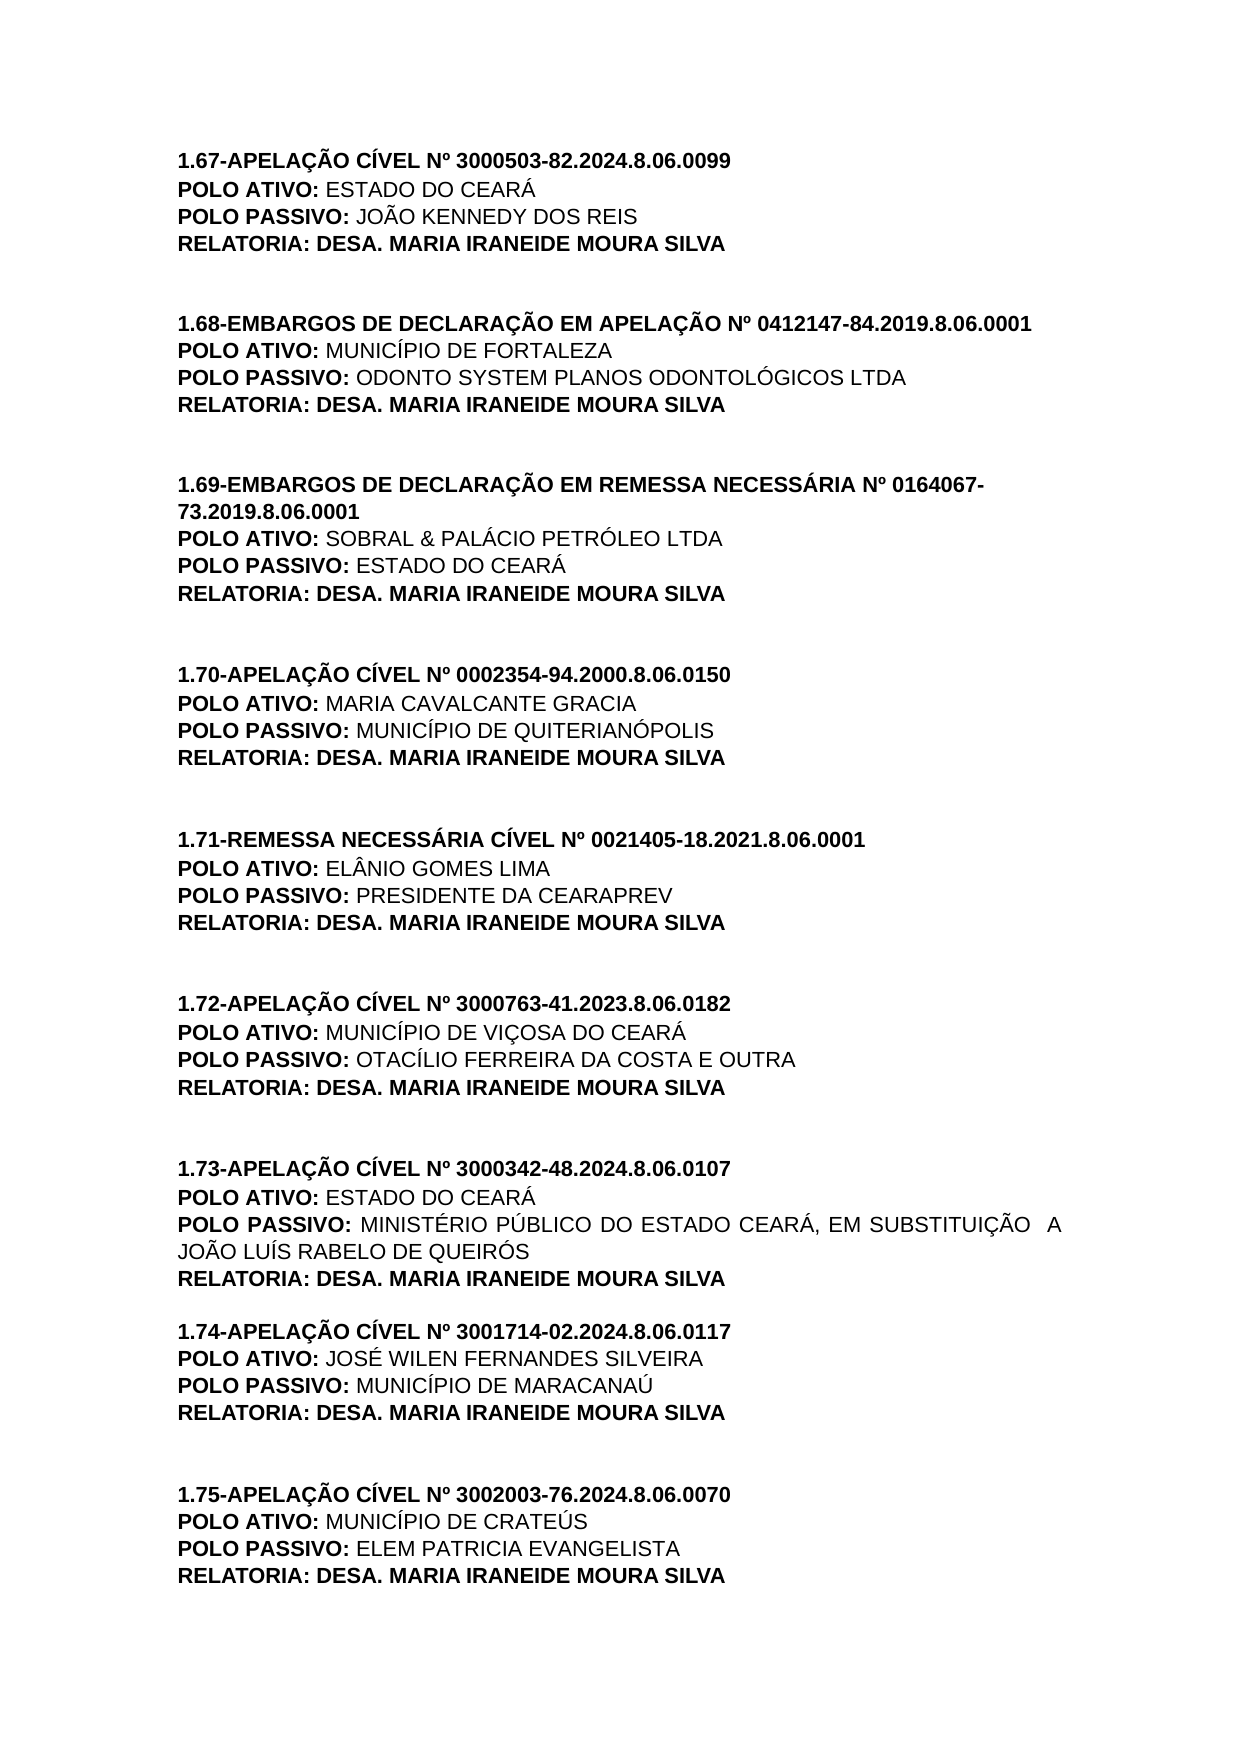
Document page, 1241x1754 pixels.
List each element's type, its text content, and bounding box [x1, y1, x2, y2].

text POLO PASSIVO: ESTADO DO CEARÁ [177, 553, 1063, 578]
text RELATORIA: DESA. MARIA IRANEIDE MOURA SILVA [177, 392, 1063, 417]
text RELATORIA: DESA. MARIA IRANEIDE MOURA SILVA [177, 1400, 1063, 1426]
text RELATORIA: DESA. MARIA IRANEIDE MOURA SILVA [177, 745, 1063, 770]
text 1.73-APELAÇÃO CÍVEL Nº 3000342-48.2024.8.06.0107 [177, 1156, 1063, 1181]
text POLO PASSIVO: OTACÍLIO FERREIRA DA COSTA E OUTRA [177, 1047, 1063, 1072]
text POLO ATIVO: JOSÉ WILEN FERNANDES SILVEIRA [177, 1346, 1063, 1371]
text POLO ATIVO: ESTADO DO CEARÁ [177, 1185, 1063, 1210]
text POLO ATIVO: MUNICÍPIO DE CRATEÚS [177, 1509, 1063, 1534]
text 1.75-APELAÇÃO CÍVEL Nº 3002003-76.2024.8.06.0070 [177, 1481, 1063, 1507]
text POLO PASSIVO: MUNICÍPIO DE QUITERIANÓPOLIS [177, 718, 1063, 743]
text 1.74-APELAÇÃO CÍVEL Nº 3001714-02.2024.8.06.0117 [177, 1319, 1063, 1344]
text 1.71-REMESSA NECESSÁRIA CÍVEL Nº 0021405-18.2021.8.06.0001 [177, 826, 1063, 852]
text POLO PASSIVO: MINISTÉRIO PÚBLICO DO ESTADO CEARÁ, EM SUBSTITUIÇÃO A JOÃO LUÍS RABELO DE QUEIRÓS [177, 1212, 1063, 1264]
text POLO PASSIVO: JOÃO KENNEDY DOS REIS [177, 204, 1063, 229]
text POLO ATIVO: ESTADO DO CEARÁ [177, 177, 1063, 202]
text RELATORIA: DESA. MARIA IRANEIDE MOURA SILVA [177, 1563, 1063, 1588]
text POLO ATIVO: ELÂNIO GOMES LIMA [177, 855, 1063, 881]
text 1.70-APELAÇÃO CÍVEL Nº 0002354-94.2000.8.06.0150 [177, 662, 1063, 687]
text POLO PASSIVO: ELEM PATRICIA EVANGELISTA [177, 1536, 1063, 1561]
text POLO PASSIVO: MUNICÍPIO DE MARACANAÚ [177, 1373, 1063, 1398]
text 1.67-APELAÇÃO CÍVEL Nº 3000503-82.2024.8.06.0099 [177, 148, 1063, 173]
text 1.68-EMBARGOS DE DECLARAÇÃO EM APELAÇÃO Nº 0412147-84.2019.8.06.0001 [177, 311, 1063, 336]
text POLO ATIVO: MUNICÍPIO DE VIÇOSA DO CEARÁ [177, 1020, 1063, 1045]
text RELATORIA: DESA. MARIA IRANEIDE MOURA SILVA [177, 580, 1063, 606]
text RELATORIA: DESA. MARIA IRANEIDE MOURA SILVA [177, 910, 1063, 935]
text 1.69-EMBARGOS DE DECLARAÇÃO EM REMESSA NECESSÁRIA Nº 0164067-73.2019.8.06.0001 [177, 472, 1063, 524]
text POLO ATIVO: MUNICÍPIO DE FORTALEZA [177, 338, 1063, 363]
text RELATORIA: DESA. MARIA IRANEIDE MOURA SILVA [177, 1266, 1063, 1292]
text POLO PASSIVO: PRESIDENTE DA CEARAPREV [177, 883, 1063, 908]
text POLO ATIVO: SOBRAL & PALÁCIO PETRÓLEO LTDA [177, 526, 1063, 551]
text POLO ATIVO: MARIA CAVALCANTE GRACIA [177, 691, 1063, 716]
text RELATORIA: DESA. MARIA IRANEIDE MOURA SILVA [177, 231, 1063, 256]
text 1.72-APELAÇÃO CÍVEL Nº 3000763-41.2023.8.06.0182 [177, 991, 1063, 1016]
text POLO PASSIVO: ODONTO SYSTEM PLANOS ODONTOLÓGICOS LTDA [177, 365, 1063, 390]
text RELATORIA: DESA. MARIA IRANEIDE MOURA SILVA [177, 1074, 1063, 1100]
